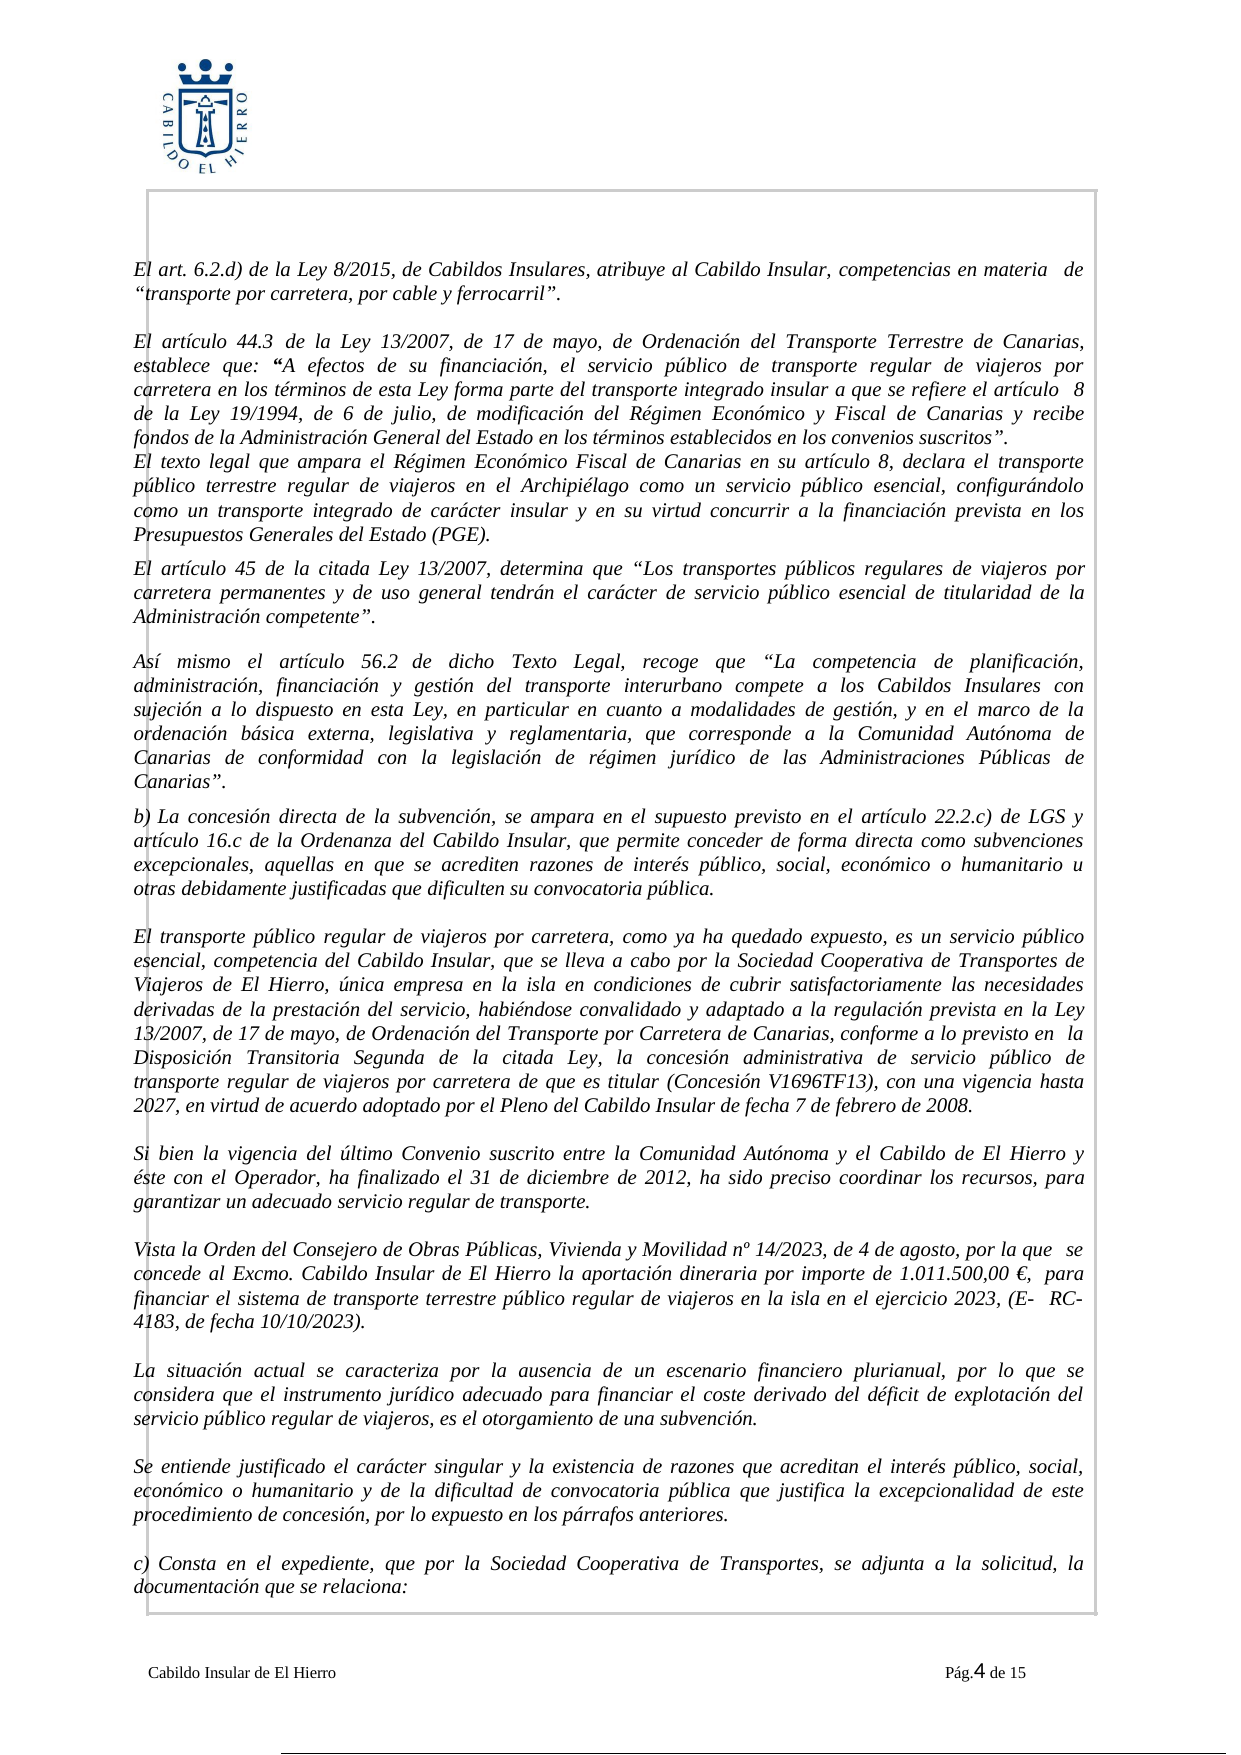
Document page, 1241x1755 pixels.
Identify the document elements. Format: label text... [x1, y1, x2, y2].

text La situación actual se caracteriza por la ausencia de un escenario financiero plurianual, por lo que se considera que el instrumento jurídico adecuado para financiar el coste derivado del déficit de explotación del servicio público regular de viajeros, es el otorgamiento de una subvención. [149, 1358, 1084, 1430]
text Así mismo el artículo 56.2 de dicho Texto Legal, recoge que “La competencia de planificación, administración, financiación y gestión del transporte interurbano compete a los Cabildos Insulares con sujeción a lo dispuesto en esta Ley, en particular en cuanto a modalidades de gestión, y en el marco de la ordenación básica externa, legislativa y reglamentaria, que corresponde a la Comunidad Autónoma de Canarias de conformidad con la legislación de régimen jurídico de las Administraciones Públicas de Canarias”. [149, 649, 1084, 793]
text El artículo 44.3 de la Ley 13/2007, de 17 de mayo, de Ordenación del Transporte Terrestre de Canarias, establece que: “A efectos de su financiación, el servicio público de transporte regular de viajeros por carretera en los términos de esta Ley forma parte del transporte integrado insular a que se refiere el artículo 8 de la Ley 19/1994, de 6 de julio, de modificación del Régimen Económico y Fiscal de Canarias y recibe fondos de la Administración General del Estado en los términos establecidos en los convenios suscritos”. [149, 329, 1084, 449]
text El texto legal que ampara el Régimen Económico Fiscal de Canarias en su artículo 8, declara el transporte público terrestre regular de viajeros en el Archipiélago como un servicio público esencial, configurándolo como un transporte integrado de carácter insular y en su virtud concurrir a la financiación prevista en los Presupuestos Generales del Estado (PGE). [149, 449, 1084, 546]
text El transporte público regular de viajeros por carretera, como ya ha quedado expuesto, es un servicio público esencial, competencia del Cabildo Insular, que se lleva a cabo por la Sociedad Cooperativa de Transportes de Viajeros de El Hierro, única empresa en la isla en condiciones de cubrir satisfactoriamente las necesidades derivadas de la prestación del servicio, habiéndose convalidado y adaptado a la regulación prevista en la Ley 13/2007, de 17 de mayo, de Ordenación del Transporte por Carretera de Canarias, conforme a lo previsto en la Disposición Transitoria Segunda de la citada Ley, la concesión administrativa de servicio público de transporte regular de viajeros por carretera de que es titular (Concesión V1696TF13), con una vigencia hasta 2027, en virtud de acuerdo adoptado por el Pleno del Cabildo Insular de fecha 7 de febrero de 2008. [149, 924, 1085, 1117]
list Consta en el expediente, que por la Sociedad Cooperativa de Transportes, se adjunta a la solicitud, la documentación que se relaciona: [149, 1550, 1084, 1598]
text Vista la Orden del Consejero de Obras Públicas, Vivienda y Movilidad nº 14/2023, de 4 de agosto, por la que se concede al Excmo. Cabildo Insular de El Hierro la aportación dineraria por importe de 1.011.500,00 €, para financiar el sistema de transporte terrestre público regular de viajeros en la isla en el ejercicio 2023, (E- RC-4183, de fecha 10/10/2023). [149, 1237, 1084, 1333]
text Se entiende justificado el carácter singular y la existencia de razones que acreditan el interés público, social, económico o humanitario y de la dificultad de convocatoria pública que justifica la excepcionalidad de este procedimiento de concesión, por lo expuesto en los párrafos anteriores. [149, 1454, 1084, 1526]
text El art. 6.2.d) de la Ley 8/2015, de Cabildos Insulares, atribuye al Cabildo Insular, competencias en materia de “transporte por carretera, por cable y ferrocarril”. [149, 257, 1084, 305]
text Si bien la vigencia del último Convenio suscrito entre la Comunidad Autónoma y el Cabildo de El Hierro y éste con el Operador, ha finalizado el 31 de diciembre de 2012, ha sido preciso coordinar los recursos, para garantizar un adecuado servicio regular de transporte. [149, 1141, 1085, 1213]
text El artículo 45 de la citada Ley 13/2007, determina que “Los transportes públicos regulares de viajeros por carretera permanentes y de uso general tendrán el carácter de servicio público esencial de titularidad de la Administración competente”. [149, 556, 1085, 628]
list La concesión directa de la subvención, se ampara en el supuesto previsto en el artículo 22.2.c) de LGS y artículo 16.c de la Ordenanza del Cabildo Insular, que permite conceder de forma directa como subvenciones excepcionales, aquellas en que se acrediten razones de interés público, social, económico o humanitario u otras debidamente justificadas que dificulten su convocatoria pública. [149, 804, 1084, 900]
